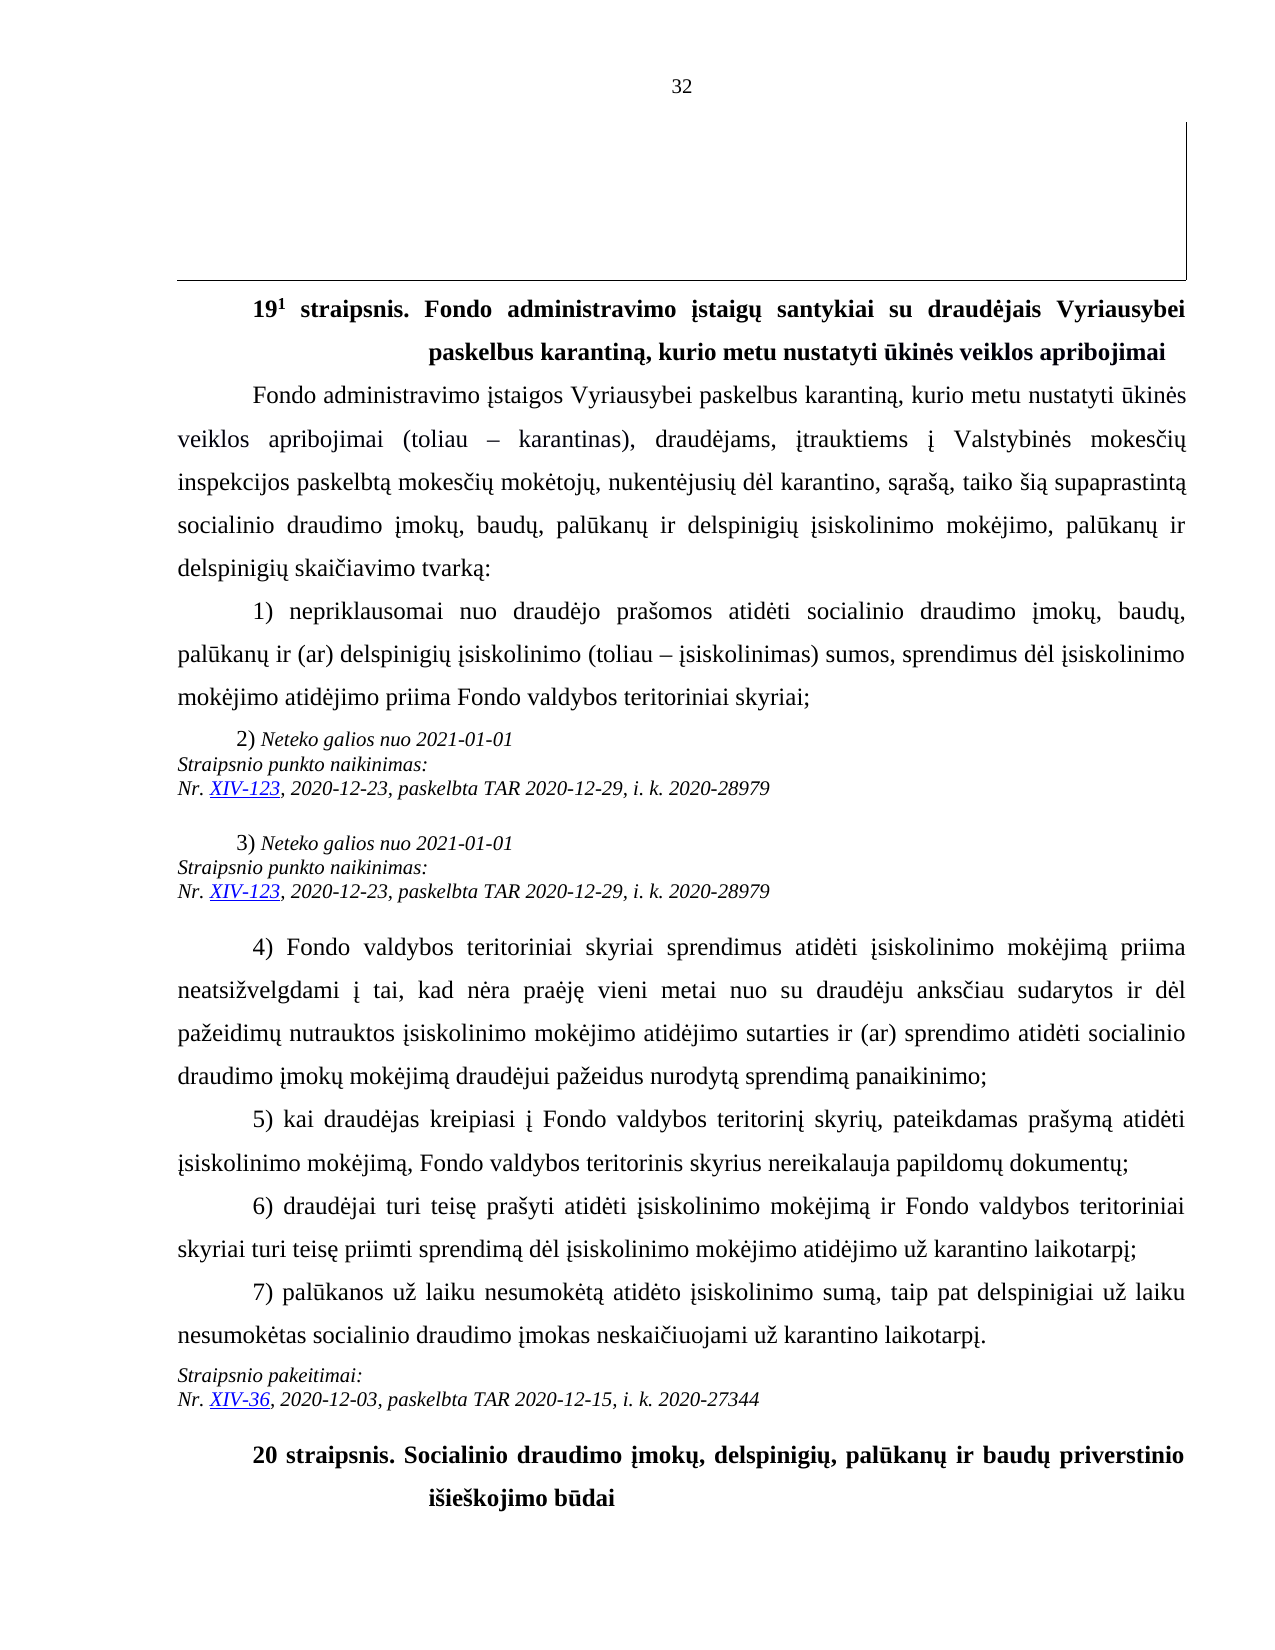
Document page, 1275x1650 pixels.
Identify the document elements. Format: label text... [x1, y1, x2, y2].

text 20 straipsnis. Socialinio draudimo įmokų, delspinigių, palūkanų ir baudų priverstinio išieškojimo būdai [252, 1440, 1186, 1512]
text Straipsnio punkto naikinimas: [177, 752, 1186, 776]
text Nr. XIV-123, 2020-12-23, paskelbta TAR 2020-12-29, i. k. 2020-28979 [177, 776, 1186, 800]
text Straipsnio pakeitimai: [177, 1363, 1186, 1387]
text 191 straipsnis. Fondo administravimo įstaigų santykiai su draudėjais Vyriausybei paskelbus karantiną, kurio metu nustatyti ūkinės veiklos apribojimai [252, 294, 1186, 366]
text Nr. XIV-123, 2020-12-23, paskelbta TAR 2020-12-29, i. k. 2020-28979 [177, 879, 1186, 903]
text 1) nepriklausomai nuo draudėjo prašomos atidėti socialinio draudimo įmokų, baudų, palūkanų ir (ar) delspinigių įsiskolinimo (toliau – įsiskolinimas) sumos, sprendimus dėl įsiskolinimo mokėjimo atidėjimo priima Fondo valdybos teritoriniai skyriai; [177, 596, 1186, 711]
text 5) kai draudėjas kreipiasi į Fondo valdybos teritorinį skyrių, pateikdamas prašymą atidėti įsiskolinimo mokėjimą, Fondo valdybos teritorinis skyrius nereikalauja papildomų dokumentų; [177, 1104, 1186, 1176]
text Straipsnio punkto naikinimas: [177, 855, 1186, 879]
text Fondo administravimo įstaigos Vyriausybei paskelbus karantiną, kurio metu nustatyti ūkinės veiklos apribojimai (toliau – karantinas), draudėjams, įtrauktiems į Valstybinės mokesčių inspekcijos paskelbtą mokesčių mokėtojų, nukentėjusių dėl karantino, sąrašą, taiko šią supaprastintą socialinio draudimo įmokų, baudų, palūkanų ir delspinigių įsiskolinimo mokėjimo, palūkanų ir delspinigių skaičiavimo tvarką: [177, 381, 1186, 582]
text 4) Fondo valdybos teritoriniai skyriai sprendimus atidėti įsiskolinimo mokėjimą priima neatsižvelgdami į tai, kad nėra praėję vieni metai nuo su draudėju anksčiau sudarytos ir dėl pažeidimų nutrauktos įsiskolinimo mokėjimo atidėjimo sutarties ir (ar) sprendimo atidėti socialinio draudimo įmokų mokėjimą draudėjui pažeidus nurodytą sprendimą panaikinimo; [177, 932, 1186, 1090]
text 6) draudėjai turi teisę prašyti atidėti įsiskolinimo mokėjimą ir Fondo valdybos teritoriniai skyriai turi teisę priimti sprendimą dėl įsiskolinimo mokėjimo atidėjimo už karantino laikotarpį; [177, 1191, 1186, 1263]
text Nr. XIV-36, 2020-12-03, paskelbta TAR 2020-12-15, i. k. 2020-27344 [177, 1387, 1186, 1411]
text 7) palūkanos už laiku nesumokėtą atidėto įsiskolinimo sumą, taip pat delspinigiai už laiku nesumokėtas socialinio draudimo įmokas neskaičiuojami už karantino laikotarpį. [177, 1277, 1186, 1349]
text 2) Neteko galios nuo 2021-01-01 [177, 726, 1186, 752]
text 3) Neteko galios nuo 2021-01-01 [177, 829, 1186, 855]
